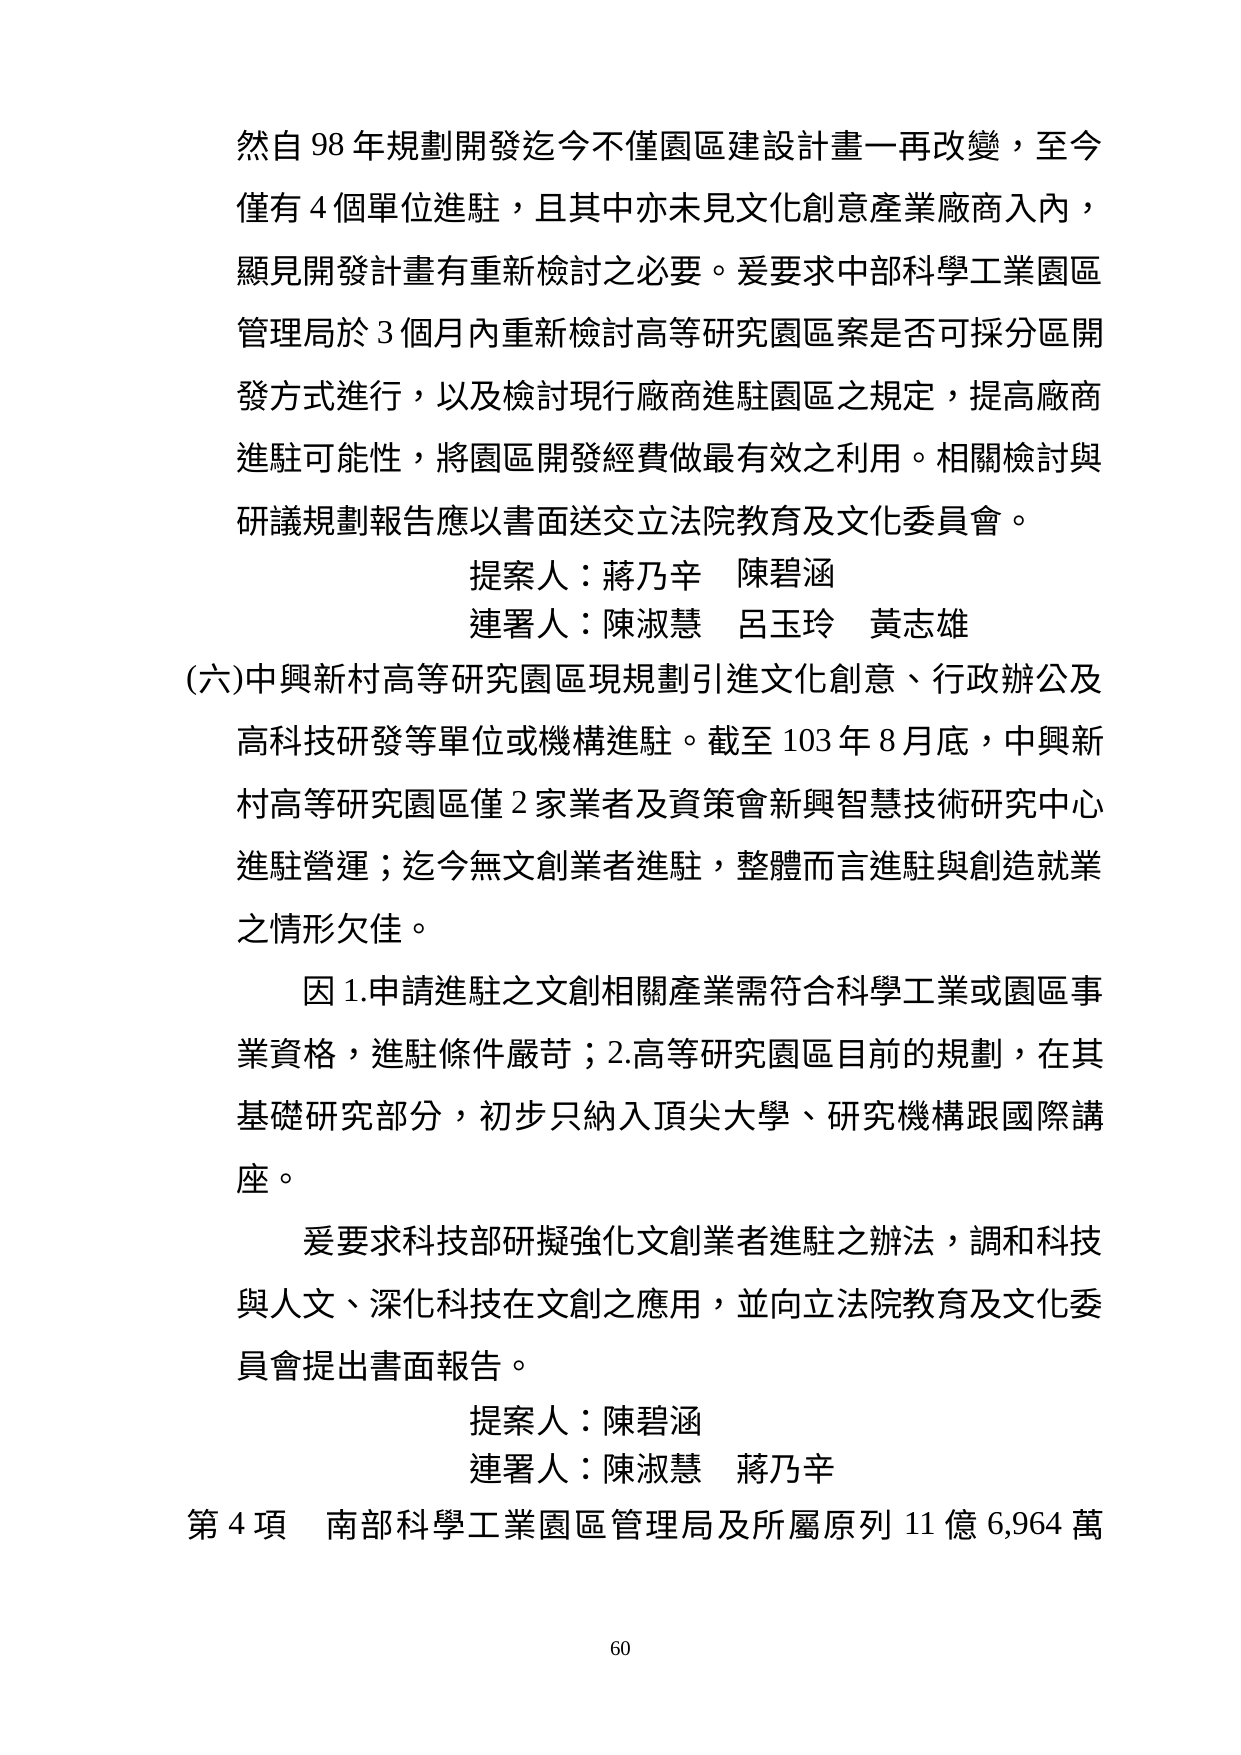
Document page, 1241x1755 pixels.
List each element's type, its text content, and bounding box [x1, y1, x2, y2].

text 連署人：陳淑慧 蔣乃辛 [136, 1443, 1104, 1491]
text 爰要求科技部研擬強化文創業者進駐之辦法，調和科技與人文、深化科技在文創之應用，並向立法院教育及文化委員會提出書面報告。 [236, 1208, 1104, 1396]
text 第4項 南部科學工業園區管理局及所屬原列11億6,964萬 [186, 1491, 1104, 1554]
text 因1.申請進駐之文創相關產業需符合科學工業或園區事業資格，進駐條件嚴苛；2.高等研究園區目前的規劃，在其基礎研究部分，初步只納入頂尖大學、研究機構跟國際講座。 [236, 958, 1104, 1208]
text (六)中興新村高等研究園區現規劃引進文化創意、行政辦公及高科技研發等單位或機構進駐。截至103年8月底，中興新村高等研究園區僅2家業者及資策會新興智慧技術研究中心進駐營運；迄今無文創業者進駐，整體而言進駐與創造就業之情形欠佳。 [186, 646, 1104, 958]
text 提案人：蔣乃辛 陳碧涵 [136, 550, 1104, 598]
text 然自98年規劃開發迄今不僅園區建設計畫一再改變，至今僅有4個單位進駐，且其中亦未見文化創意產業廠商入內，顯見開發計畫有重新檢討之必要。爰要求中部科學工業園區管理局於3個月內重新檢討高等研究園區案是否可採分區開發方式進行，以及檢討現行廠商進駐園區之規定，提高廠商進駐可能性，將園區開發經費做最有效之利用。相關檢討與研議規劃報告應以書面送交立法院教育及文化委員會。 [186, 112, 1104, 550]
text 提案人：陳碧涵 [136, 1396, 1104, 1443]
text 連署人：陳淑慧 呂玉玲 黃志雄 [136, 598, 1104, 646]
